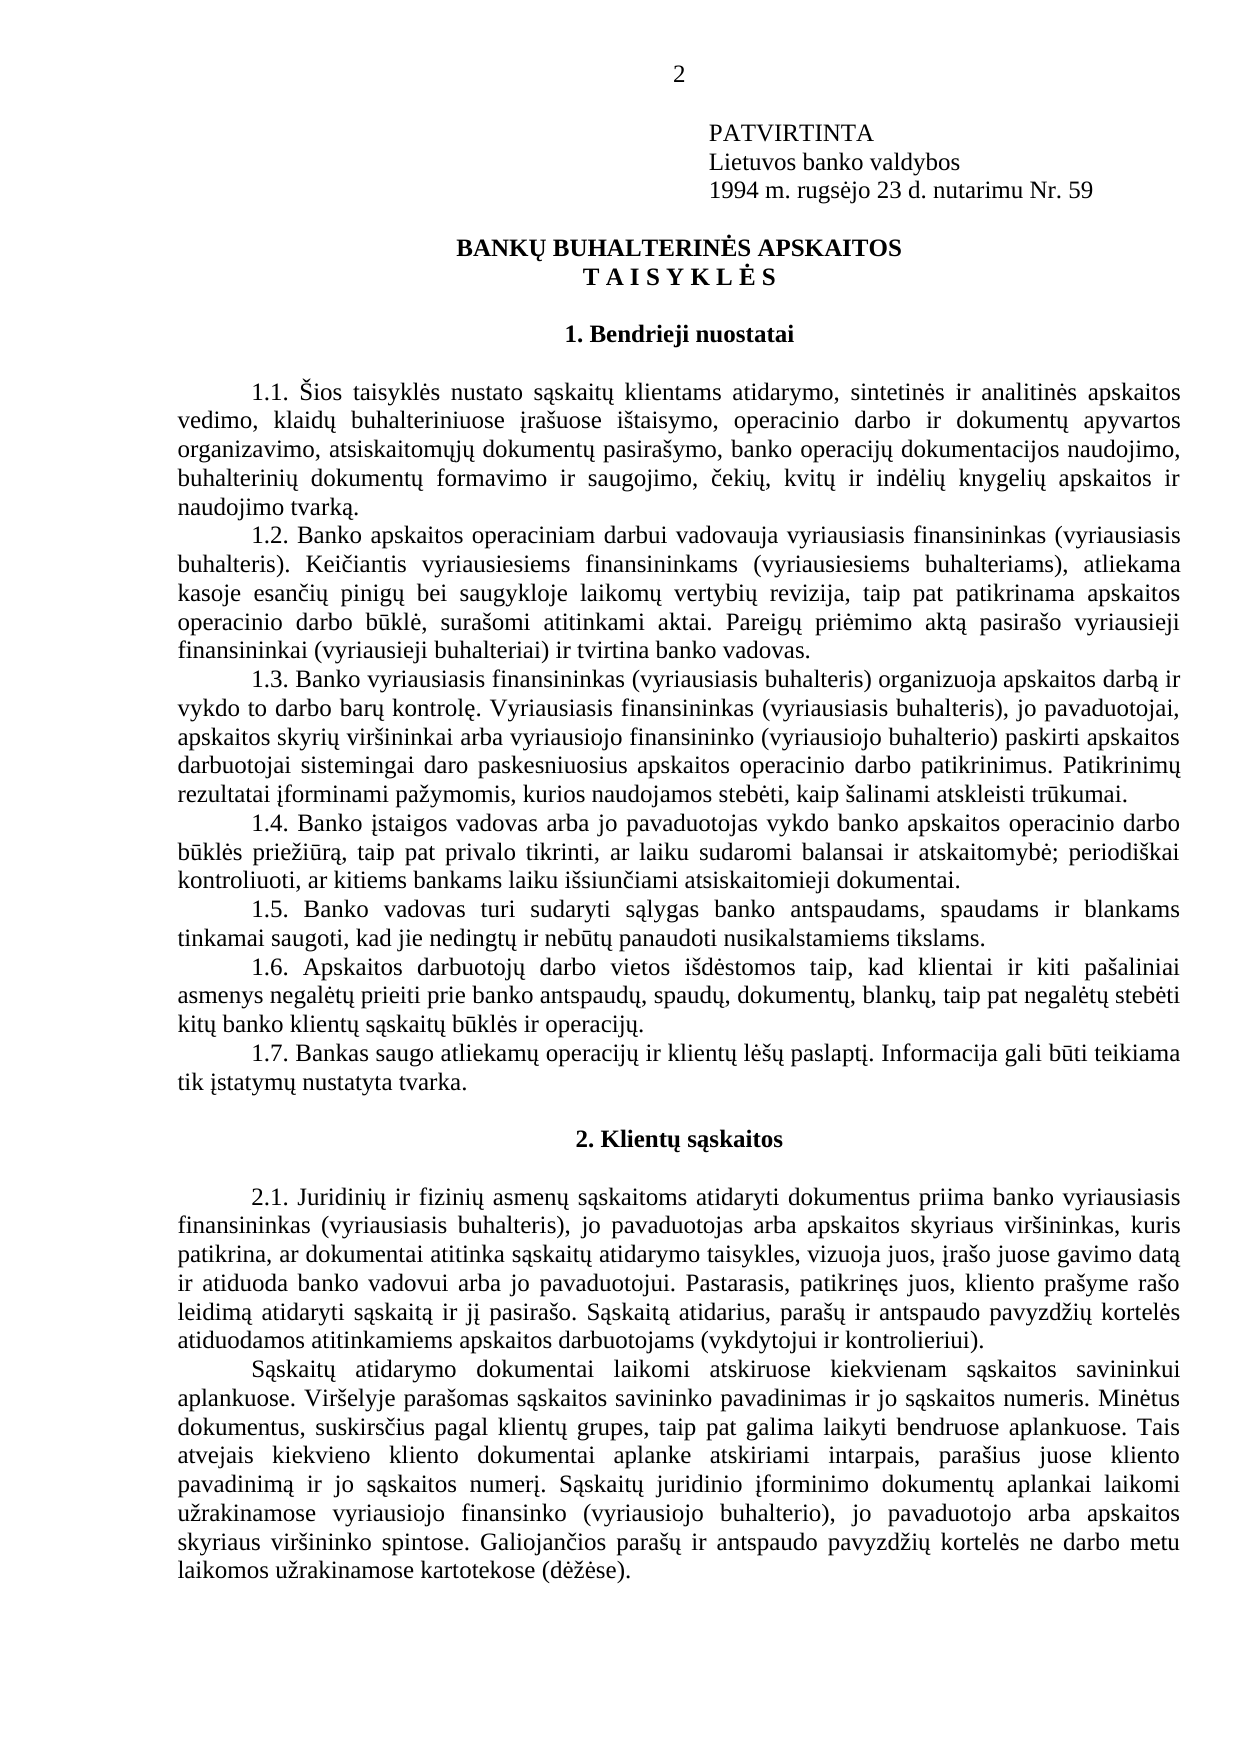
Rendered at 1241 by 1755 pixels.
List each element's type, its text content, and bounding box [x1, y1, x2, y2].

text BANKŲ BUHALTERINĖS APSKAITOS [177, 233, 1181, 262]
text 1.2. Banko apskaitos operaciniam darbui vadovauja vyriausiasis finansininkas (vyriausiasis buhalteris). Keičiantis vyriausiesiems finansininkams (vyriausiesiems buhalteriams), atliekama kasoje esančių pinigų bei saugykloje laikomų vertybių revizija, taip pat patikrinama apskaitos operacinio darbo būklė, surašomi atitinkami aktai. Pareigų priėmimo aktą pasirašo vyriausieji finansininkai (vyriausieji buhalteriai) ir tvirtina banko vadovas. [177, 521, 1181, 664]
text 2. Klientų sąskaitos [177, 1124, 1181, 1153]
text Sąskaitų atidarymo dokumentai laikomi atskiruose kiekvienam sąskaitos savininkui aplankuose. Viršelyje parašomas sąskaitos savininko pavadinimas ir jo sąskaitos numeris. Minėtus dokumentus, suskirsčius pagal klientų grupes, taip pat galima laikyti bendruose aplankuose. Tais atvejais kiekvieno kliento dokumentai aplanke atskiriami intarpais, parašius juose kliento pavadinimą ir jo sąskaitos numerį. Sąskaitų juridinio įforminimo dokumentų aplankai laikomi užrakinamose vyriausiojo finansinko (vyriausiojo buhalterio), jo pavaduotojo arba apskaitos skyriaus viršininko spintose. Galiojančios parašų ir antspaudo pavyzdžių kortelės ne darbo metu laikomos užrakinamose kartotekose (dėžėse). [177, 1354, 1181, 1584]
text 1.6. Apskaitos darbuotojų darbo vietos išdėstomos taip, kad klientai ir kiti pašaliniai asmenys negalėtų prieiti prie banko antspaudų, spaudų, dokumentų, blankų, taip pat negalėtų stebėti kitų banko klientų sąskaitų būklės ir operacijų. [177, 952, 1181, 1038]
text 2.1. Juridinių ir fizinių asmenų sąskaitoms atidaryti dokumentus priima banko vyriausiasis finansininkas (vyriausiasis buhalteris), jo pavaduotojas arba apskaitos skyriaus viršininkas, kuris patikrina, ar dokumentai atitinka sąskaitų atidarymo taisykles, vizuoja juos, įrašo juose gavimo datą ir atiduoda banko vadovui arba jo pavaduotojui. Pastarasis, patikrinęs juos, kliento prašyme rašo leidimą atidaryti sąskaitą ir jį pasirašo. Sąskaitą atidarius, parašų ir antspaudo pavyzdžių kortelės atiduodamos atitinkamiems apskaitos darbuotojams (vykdytojui ir kontrolieriui). [177, 1182, 1181, 1354]
text 1.4. Banko įstaigos vadovas arba jo pavaduotojas vykdo banko apskaitos operacinio darbo būklės priežiūrą, taip pat privalo tikrinti, ar laiku sudaromi balansai ir atskaitomybė; periodiškai kontroliuoti, ar kitiems bankams laiku išsiunčiami atsiskaitomieji dokumentai. [177, 808, 1181, 894]
text 1.3. Banko vyriausiasis finansininkas (vyriausiasis buhalteris) organizuoja apskaitos darbą ir vykdo to darbo barų kontrolę. Vyriausiasis finansininkas (vyriausiasis buhalteris), jo pavaduotojai, apskaitos skyrių viršininkai arba vyriausiojo finansininko (vyriausiojo buhalterio) paskirti apskaitos darbuotojai sistemingai daro paskesniuosius apskaitos operacinio darbo patikrinimus. Patikrinimų rezultatai įforminami pažymomis, kurios naudojamos stebėti, kaip šalinami atskleisti trūkumai. [177, 664, 1181, 808]
text 1.5. Banko vadovas turi sudaryti sąlygas banko antspaudams, spaudams ir blankams tinkamai saugoti, kad jie nedingtų ir nebūtų panaudoti nusikalstamiems tikslams. [177, 894, 1181, 952]
text 1.1. Šios taisyklės nustato sąskaitų klientams atidarymo, sintetinės ir analitinės apskaitos vedimo, klaidų buhalteriniuose įrašuose ištaisymo, operacinio darbo ir dokumentų apyvartos organizavimo, atsiskaitomųjų dokumentų pasirašymo, banko operacijų dokumentacijos naudojimo, buhalterinių dokumentų formavimo ir saugojimo, čekių, kvitų ir indėlių knygelių apskaitos ir naudojimo tvarką. [177, 377, 1181, 521]
text Lietuvos banko valdybos [177, 147, 1181, 176]
text PATVIRTINTA [177, 118, 1181, 147]
text 1994 m. rugsėjo 23 d. nutarimu Nr. 59 [177, 176, 1181, 204]
text 1. Bendrieji nuostatai [177, 319, 1181, 348]
text T A I S Y K L Ė S [177, 262, 1181, 291]
text 1.7. Bankas saugo atliekamų operacijų ir klientų lėšų paslaptį. Informacija gali būti teikiama tik įstatymų nustatyta tvarka. [177, 1038, 1181, 1096]
